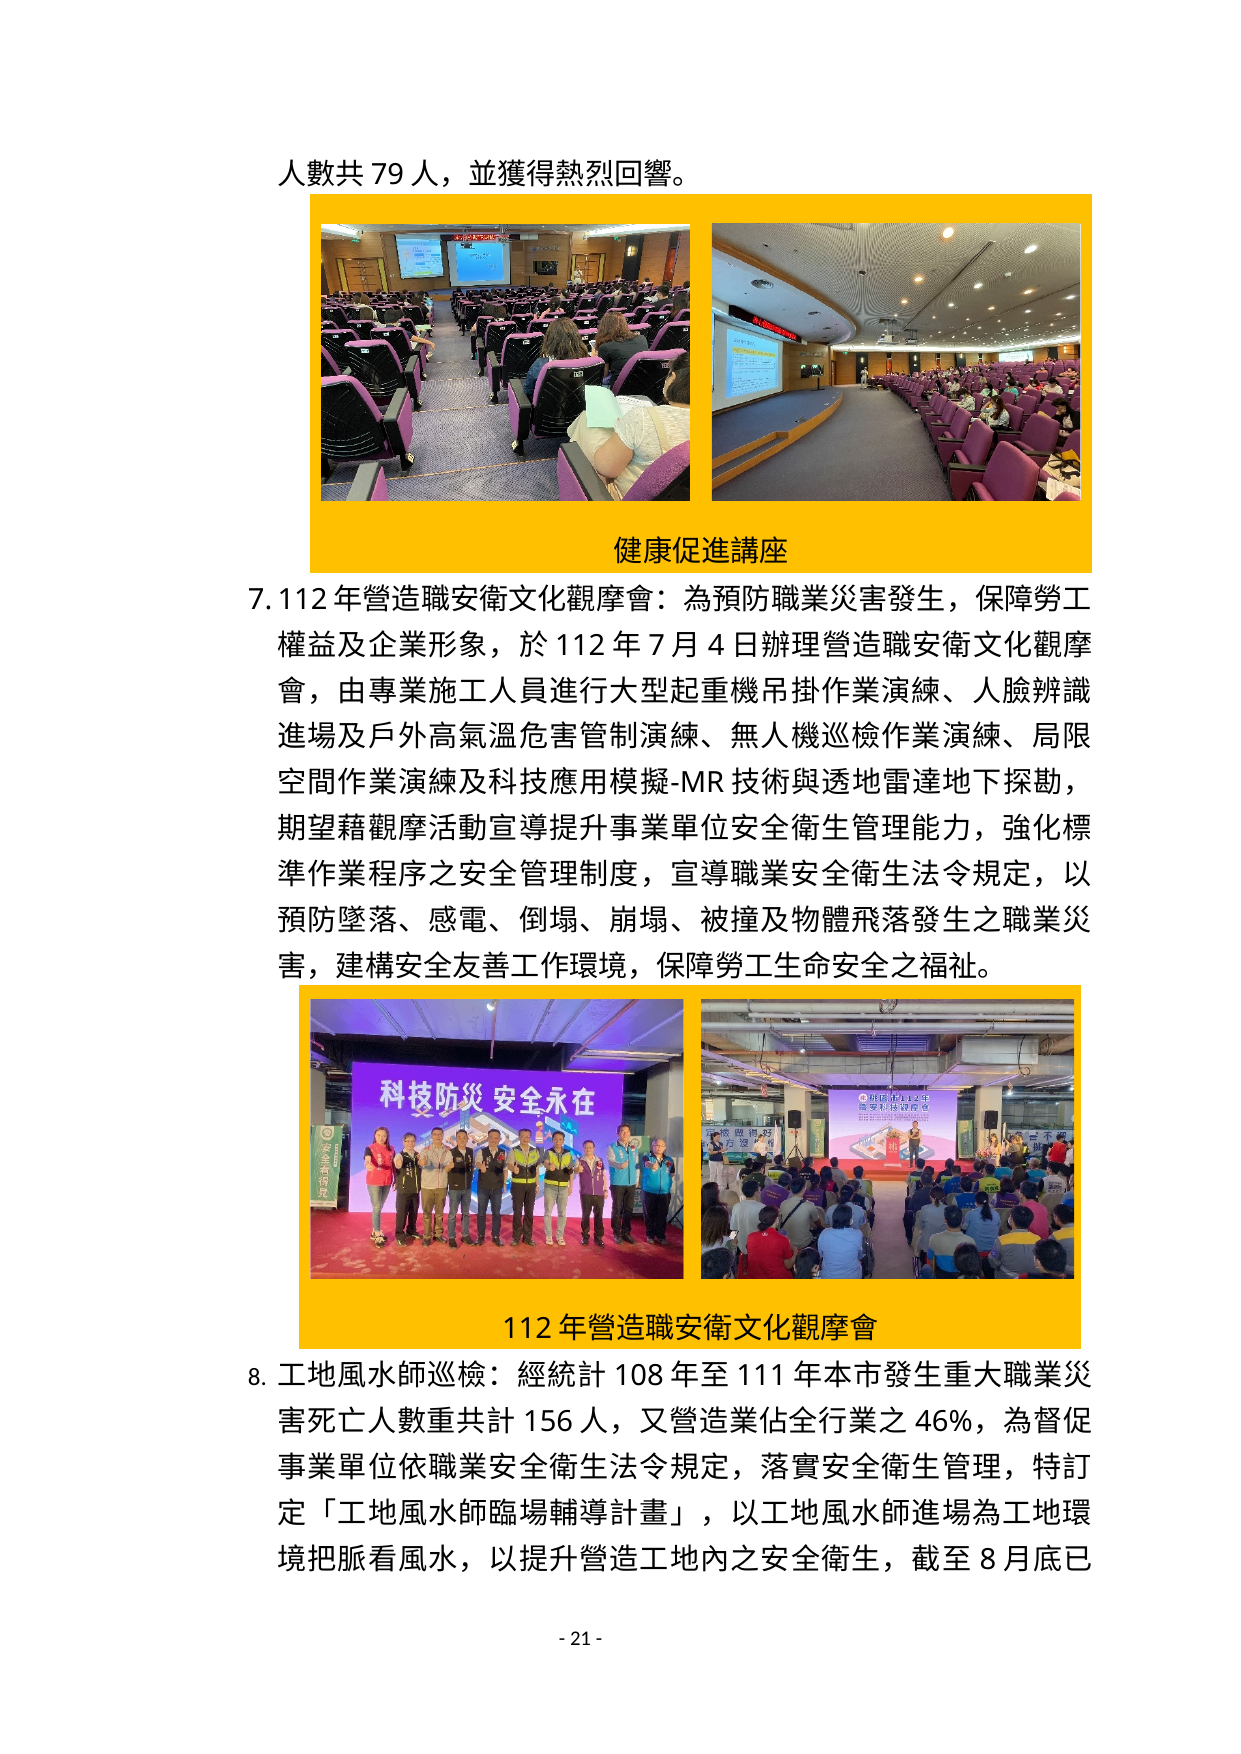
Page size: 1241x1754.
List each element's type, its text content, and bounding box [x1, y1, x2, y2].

picture [310, 999, 684, 1279]
table_header [310, 194, 701, 525]
table_cell 健康促進講座 [310, 525, 1092, 573]
picture [701, 999, 1075, 1279]
picture [711, 223, 1081, 501]
list 112年營造職安衛文化觀摩會：為預防職業災害發生，保障勞工權益及企業形象，於112年7月4日辦理營造職安衛文化觀摩會，由專業施工人員進行大型起重機吊掛作業演練、人臉辨識進場及戶外高氣溫危害管制演練、無人機巡檢作業演練、局限空間作業演練及科技應用模擬-MR技術與透地雷達地下探勘，期望藉觀摩活動宣導提升事業單位安全衛生管理能力，強化標準作業程序之安全管理制度，宣導職業安全衛生法令規定，以預防墜落、感電、倒塌、崩塌、被撞及物體飛落發生之職業災害，建構安全友善工作環境，保障勞工生命安全之福祉。 [248, 573, 1092, 985]
list 人數共79人，並獲得熱烈回響。 [248, 148, 1092, 193]
list 工地風水師巡檢：經統計108年至111年本市發生重大職業災害死亡人數重共計156人，又營造業佔全行業之46%，為督促事業單位依職業安全衛生法令規定，落實安全衛生管理，特訂定「工地風水師臨場輔導計畫」，以工地風水師進場為工地環境把脈看風水，以提升營造工地內之安全衛生，截至8月底已 [248, 1349, 1092, 1578]
table_header [690, 985, 1081, 1302]
table_header [701, 194, 1092, 525]
table_header [299, 985, 690, 1302]
picture [321, 224, 690, 501]
table_cell 112年營造職安衛文化觀摩會 [299, 1302, 1081, 1349]
